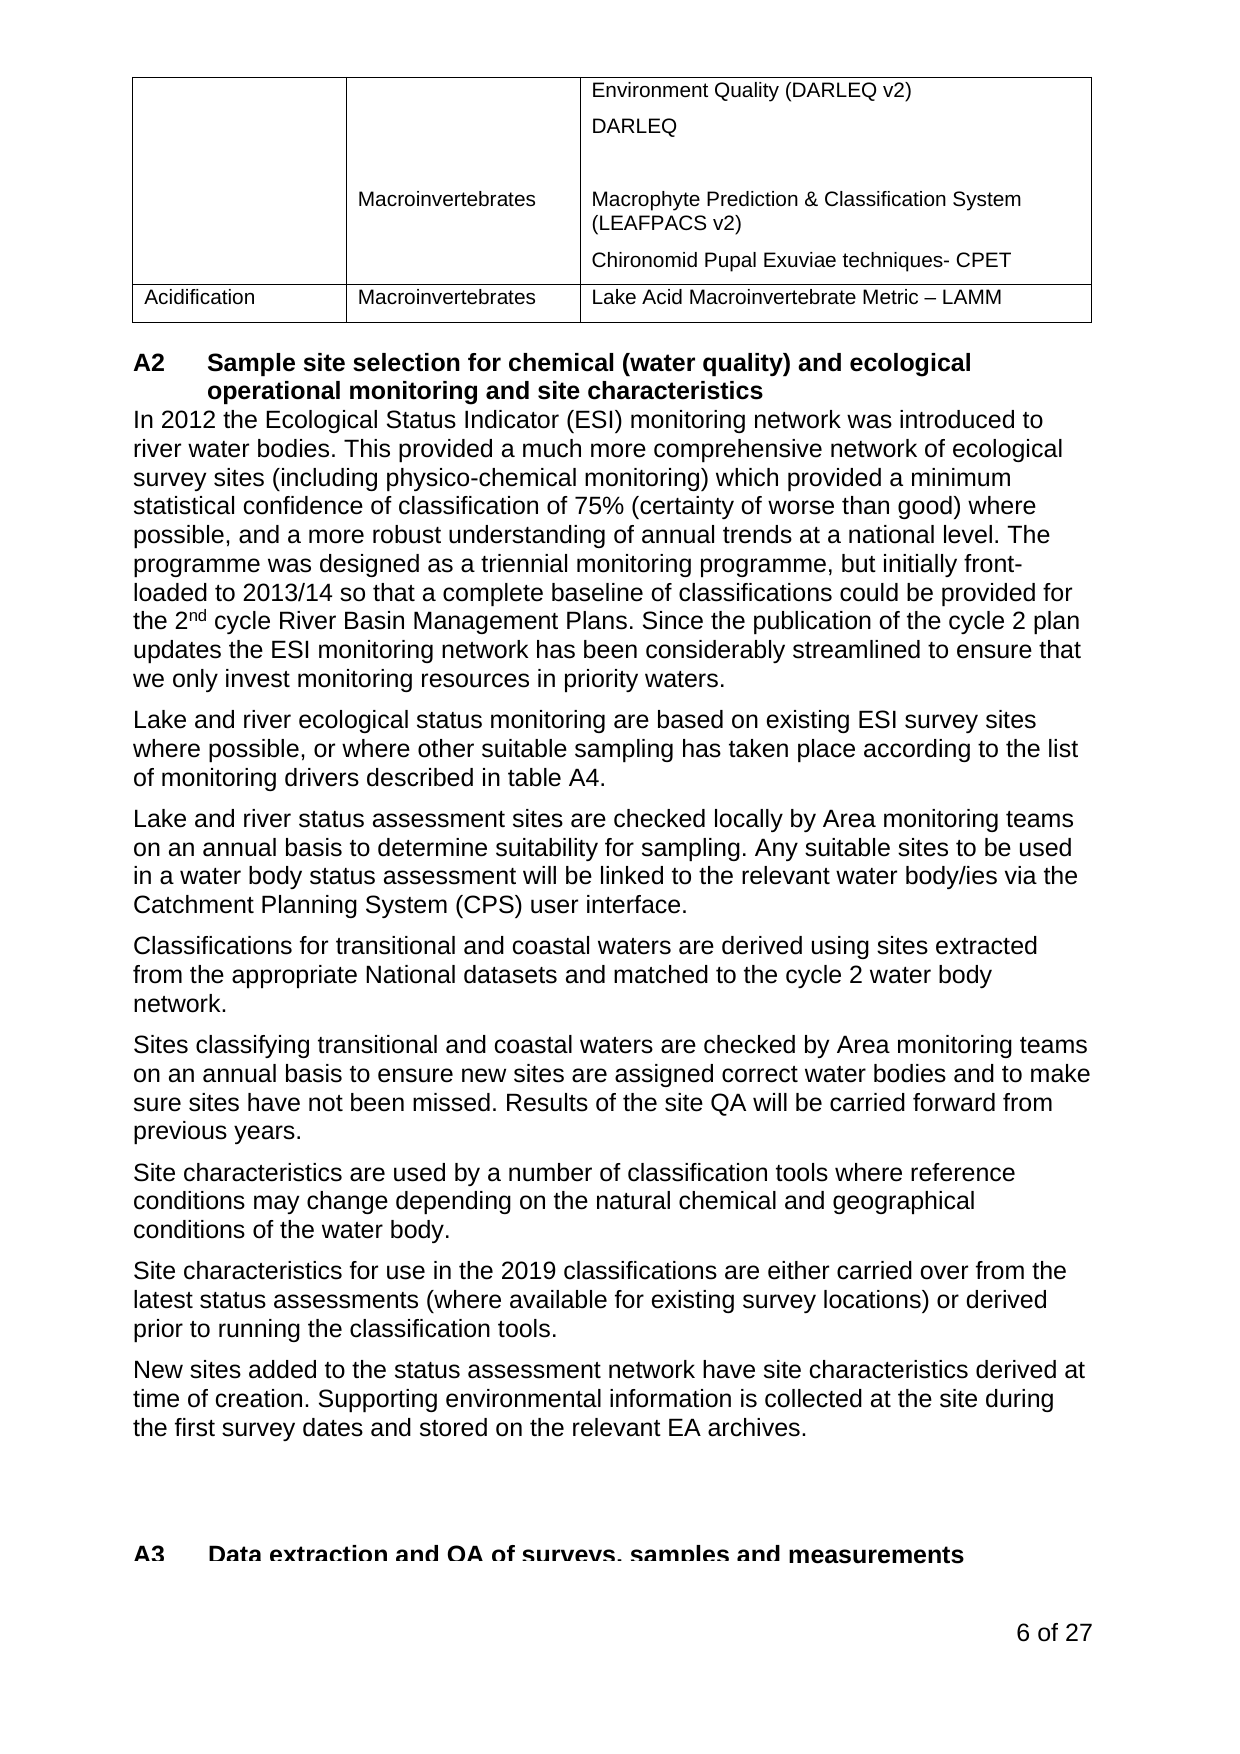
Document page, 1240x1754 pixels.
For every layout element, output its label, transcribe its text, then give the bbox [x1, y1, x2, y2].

text A2 Sample site selection for chemical (water quality) and ecological operational monitoring and site characteristics [133, 348, 1093, 405]
text A3 Data extraction and QA of surveys, samples and measurements [133, 1540, 1093, 1569]
list New sites added to the status assessment network have site characteristics derived at time of creation. Supporting environmental information is collected at the site during the first survey dates and stored on the relevant EA archives. [133, 1355, 1093, 1441]
text In 2012 the Ecological Status Indicator (ESI) monitoring network was introduced to river water bodies. This provided a much more comprehensive network of ecological survey sites (including physico-chemical monitoring) which provided a minimum statistical confidence of classification of 75% (certainty of worse than good) where possible, and a more robust understanding of annual trends at a national level. The programme was designed as a triennial monitoring programme, but initially front-loaded to 2013/14 so that a complete baseline of classifications could be provided for the 2nd cycle River Basin Management Plans. Since the publication of the cycle 2 plan updates the ESI monitoring network has been considerably streamlined to ensure that we only invest monitoring resources in priority waters. [133, 405, 1093, 693]
text Lake and river ecological status monitoring are based on existing ESI survey sites where possible, or where other suitable sampling has taken place according to the list of monitoring drivers described in table A4. [133, 705, 1093, 791]
text Site characteristics are used by a number of classification tools where reference conditions may change depending on the natural chemical and geographical conditions of the water body. [133, 1158, 1093, 1244]
text Site characteristics for use in the 2019 classifications are either carried over from the latest status assessments (where available for existing survey locations) or derived prior to running the classification tools. [133, 1256, 1093, 1343]
table_cell [133, 78, 346, 284]
table_cell Macroinvertebrates [347, 285, 580, 322]
table_cell Lake Acid Macroinvertebrate Metric – LAMM [581, 285, 1091, 322]
text Lake and river status assessment sites are checked locally by Area monitoring teams on an annual basis to determine suitability for sampling. Any suitable sites to be used in a water body status assessment will be linked to the relevant water body/ies via the Catchment Planning System (CPS) user interface. [133, 804, 1093, 919]
text Sites classifying transitional and coastal waters are checked by Area monitoring teams on an annual basis to ensure new sites are assigned correct water bodies and to make sure sites have not been missed. Results of the site QA will be carried forward from previous years. [133, 1030, 1093, 1145]
table_cell Acidification [133, 285, 346, 322]
table_cell Environment Quality (DARLEQ v2) DARLEQ Macrophyte Prediction & Classification System (LEAFPACS v2) Chironomid Pupal Exuviae techniques- CPET [581, 78, 1091, 284]
text Classifications for transitional and coastal waters are derived using sites extracted from the appropriate National datasets and matched to the cycle 2 water body network. [133, 931, 1093, 1018]
table_cell Macroinvertebrates [347, 78, 580, 284]
